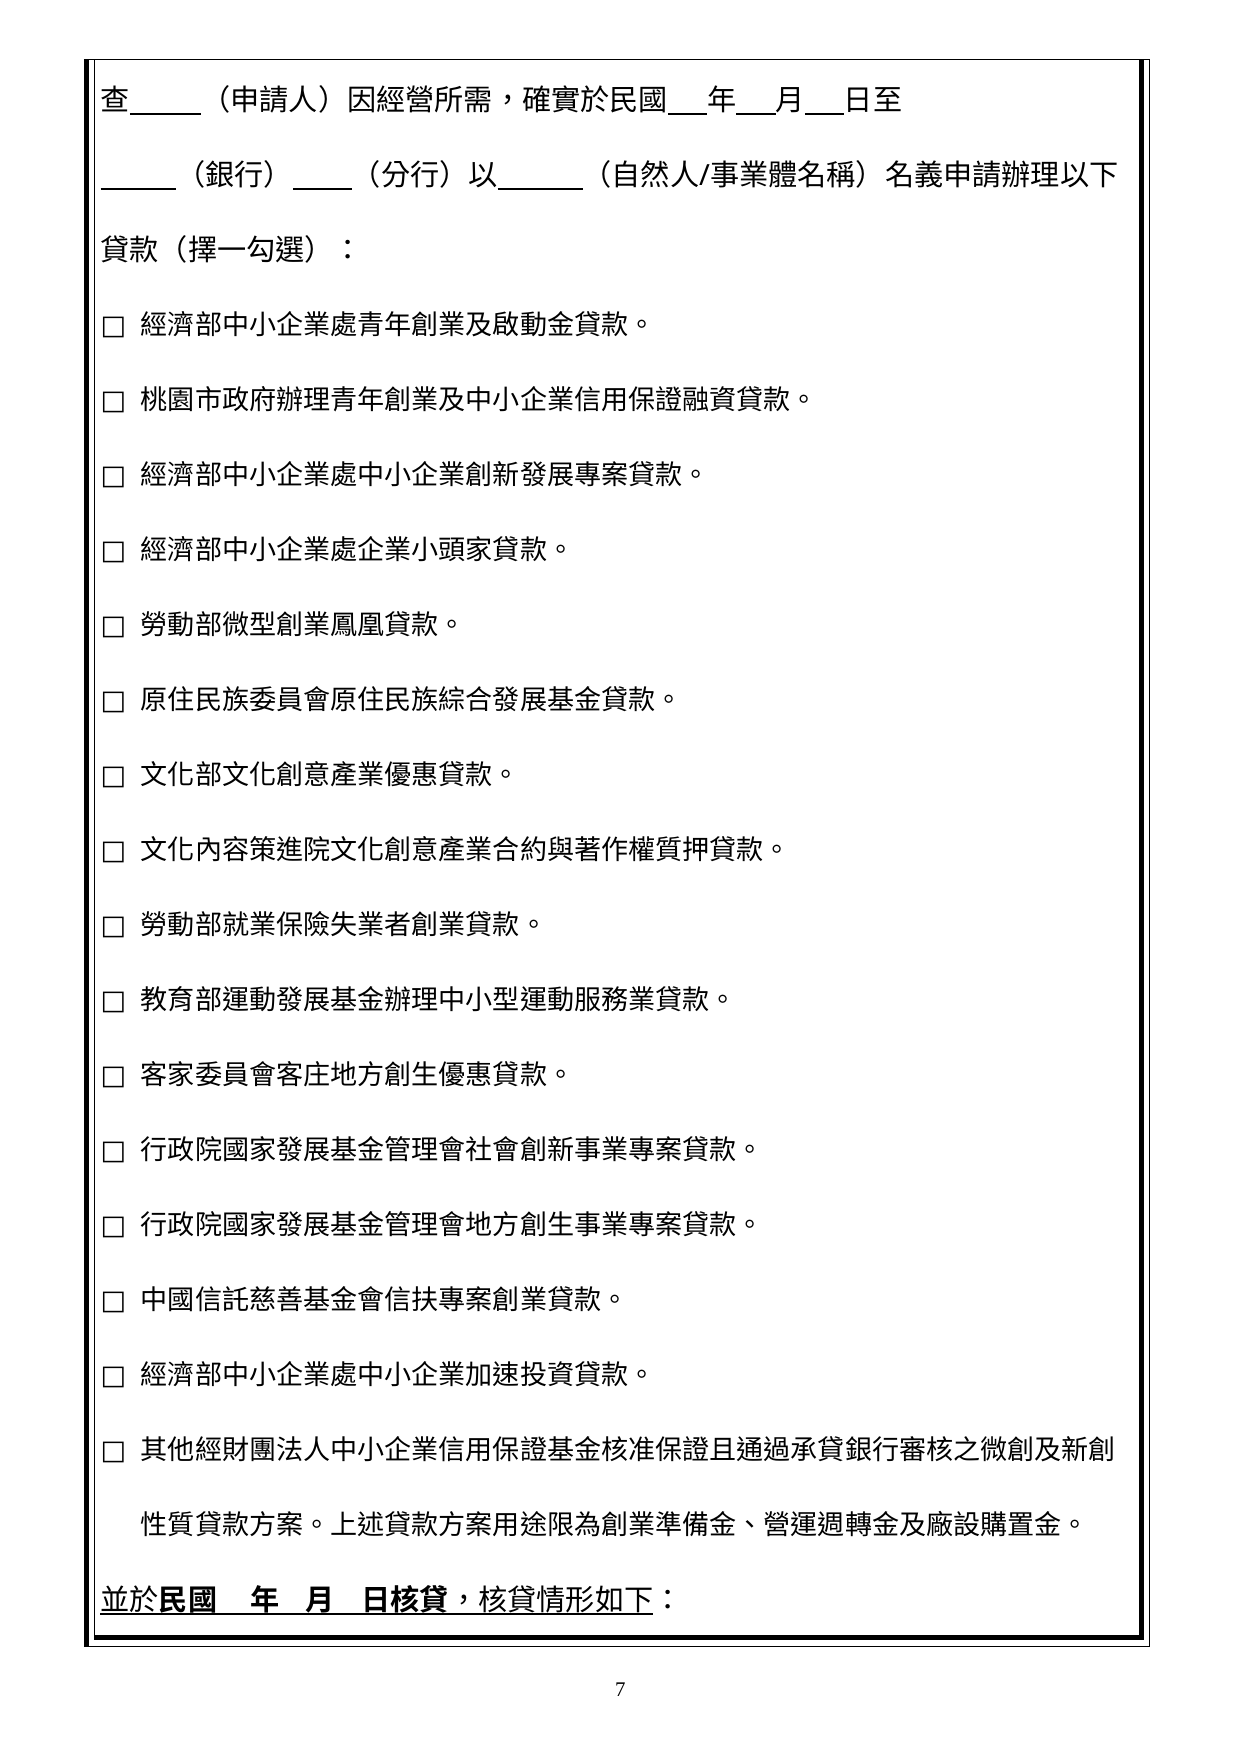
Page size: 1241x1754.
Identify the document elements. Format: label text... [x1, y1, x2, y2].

table_cell 查 （申請人）因經營所需，確實於民國 年 月 日至 （銀行） （分行）以 （自然人/事業體名稱）名義申請辦理以下貸款（擇一勾選）： 經濟部中小企業處青年創業及啟動金貸款。 桃園市政府辦理青年創業及中小企業信用保證融資貸款。 經濟部中小企業處中小企業創新發展專案貸款。 經濟部中小企業處企業小頭家貸款。 勞動部微型創業鳳凰貸款。 原住民族委員會原住民族綜合發展基金貸款。 文化部文化創意產業優惠貸款。 文化內容策進院文化創意產業合約與著作權質押貸款。 勞動部就業保險失業者創業貸款。 教育部運動發展基金辦理中小型運動服務業貸款。 客家委員會客庄地方創生優惠貸款。 行政院國家發展基金管理會社會創新事業專案貸款。 行政院國家發展基金管理會地方創生事業專案貸款。 中國信託慈善基金會信扶專案創業貸款。 經濟部中小企業處中小企業加速投資貸款。 其他經財團法人中小企業信用保證基金核准保證且通過承貸銀行審核之微創及新創性質貸款方案。上述貸款方案用途限為創業準備金、營運週轉金及廠設購置金。 並於民國 年 月 日核貸，核貸情形如下： 一、貸款金額計新臺幣 佰 拾 萬 仟 佰 拾 元整，年利率 ％(若有變動，依銀行實際利率計算)。 二、還款起迄月為自民國 年 月起至民國 年 月止，貸款期數為 期。 茲因其申請「桃園市青年創業貸款利息補貼計畫」之需要，特發給此證明。 此 致 桃園市政府青年事務局 貸款機構全銜： 單位主管核章： 承 辦 人： 聯 絡 電 話： 中華民國 年 月 日 [95, 60, 1139, 1635]
